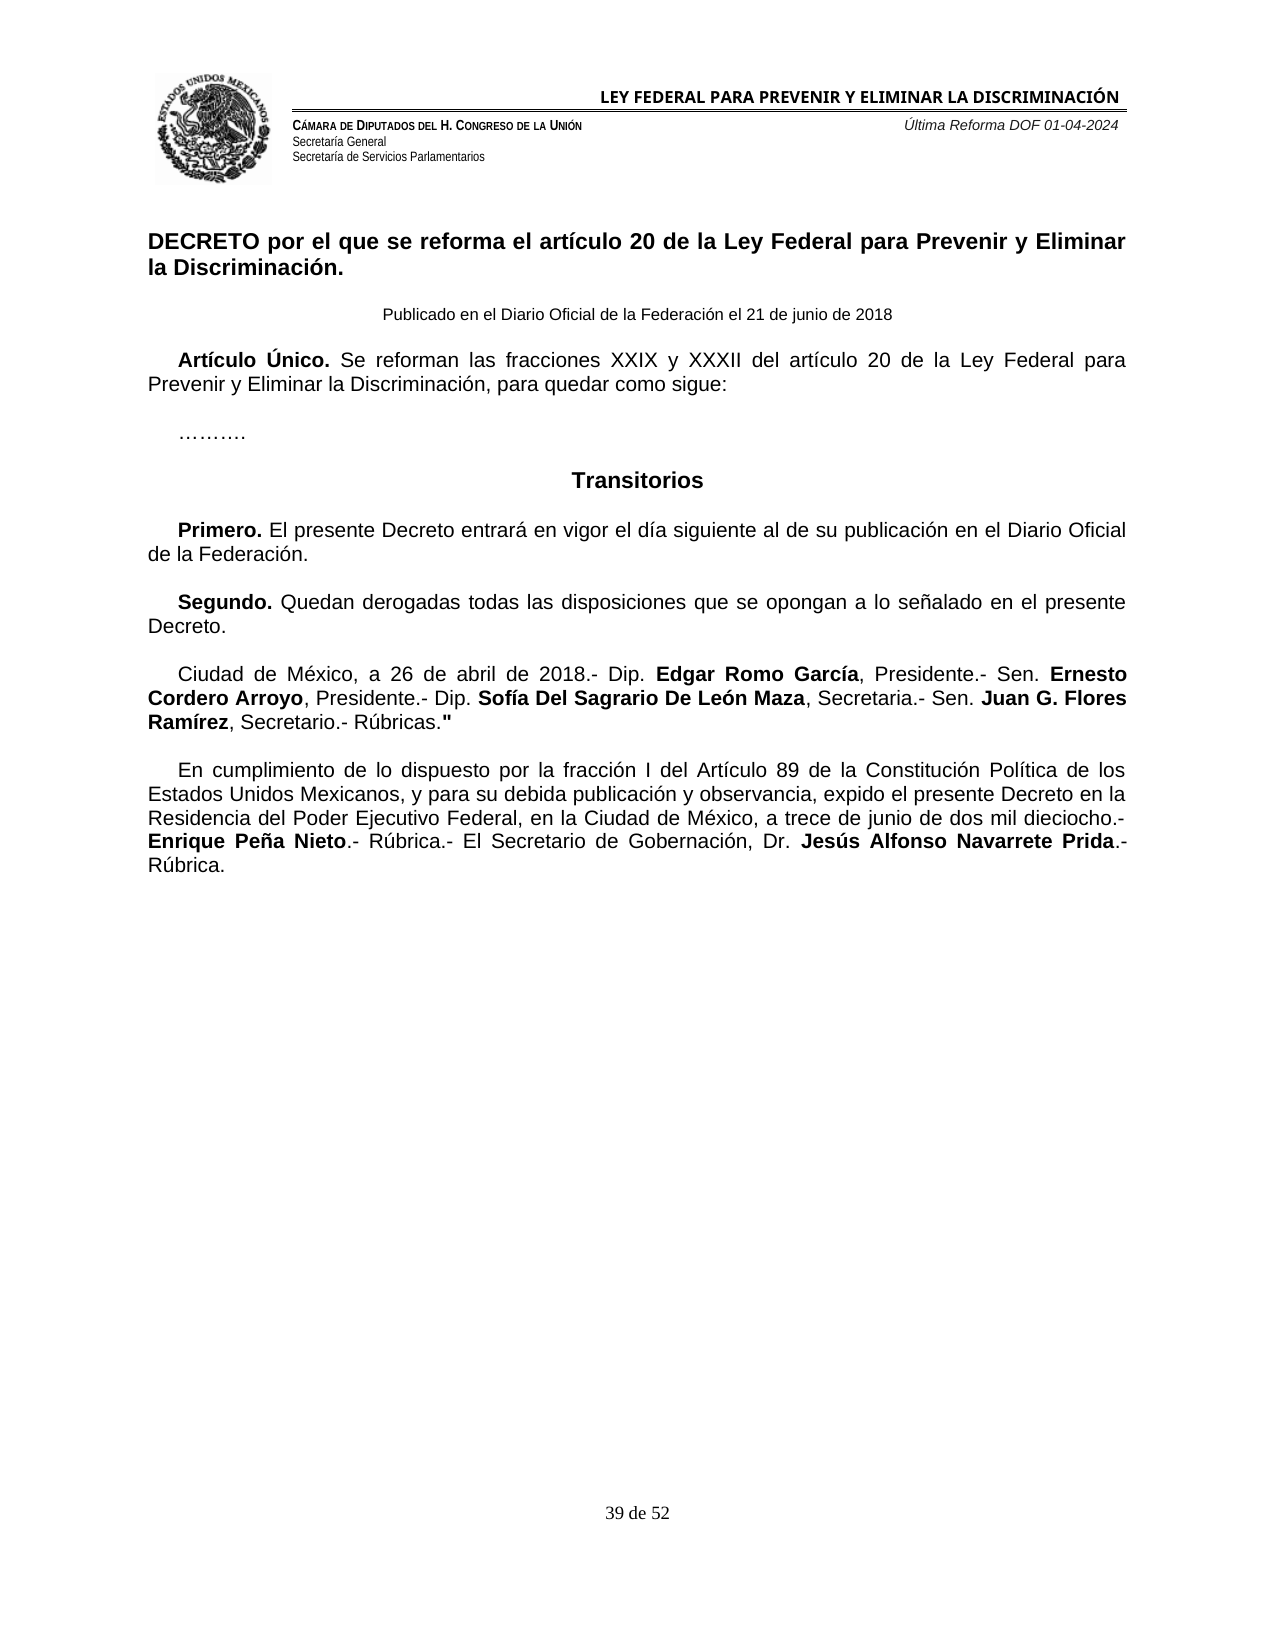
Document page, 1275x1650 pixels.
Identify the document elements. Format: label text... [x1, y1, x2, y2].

text Artículo Único. Se reforman las fracciones XXIX y XXXII del artículo 20 de la Ley Federal para Prevenir y Eliminar la Discriminación, para quedar como sigue: [148, 348, 1127, 396]
text Publicado en el Diario Oficial de la Federación el 21 de junio de 2018 [148, 304, 1127, 324]
text En cumplimiento de lo dispuesto por la fracción I del Artículo 89 de la Constitución Política de los Estados Unidos Mexicanos, y para su debida publicación y observancia, expido el presente Decreto en la Residencia del Poder Ejecutivo Federal, en la Ciudad de México, a trece de junio de dos mil dieciocho.- Enrique Peña Nieto.- Rúbrica.- El Secretario de Gobernación, Dr. Jesús Alfonso Navarrete Prida.- Rúbrica. [148, 757, 1127, 877]
text Ciudad de México, a 26 de abril de 2018.- Dip. Edgar Romo García, Presidente.- Sen. Ernesto Cordero Arroyo, Presidente.- Dip. Sofía Del Sagrario De León Maza, Secretaria.- Sen. Juan G. Flores Ramírez, Secretario.- Rúbricas." [148, 662, 1127, 733]
text Segundo. Quedan derogadas todas las disposiciones que se opongan a lo señalado en el presente Decreto. [148, 590, 1127, 638]
text DECRETO por el que se reforma el artículo 20 de la Ley Federal para Prevenir y Eliminar la Discriminación. [148, 228, 1127, 281]
text ………. [148, 419, 1127, 443]
text Transitorios [148, 467, 1127, 494]
text Primero. El presente Decreto entrará en vigor el día siguiente al de su publicación en el Diario Oficial de la Federación. [148, 518, 1127, 566]
